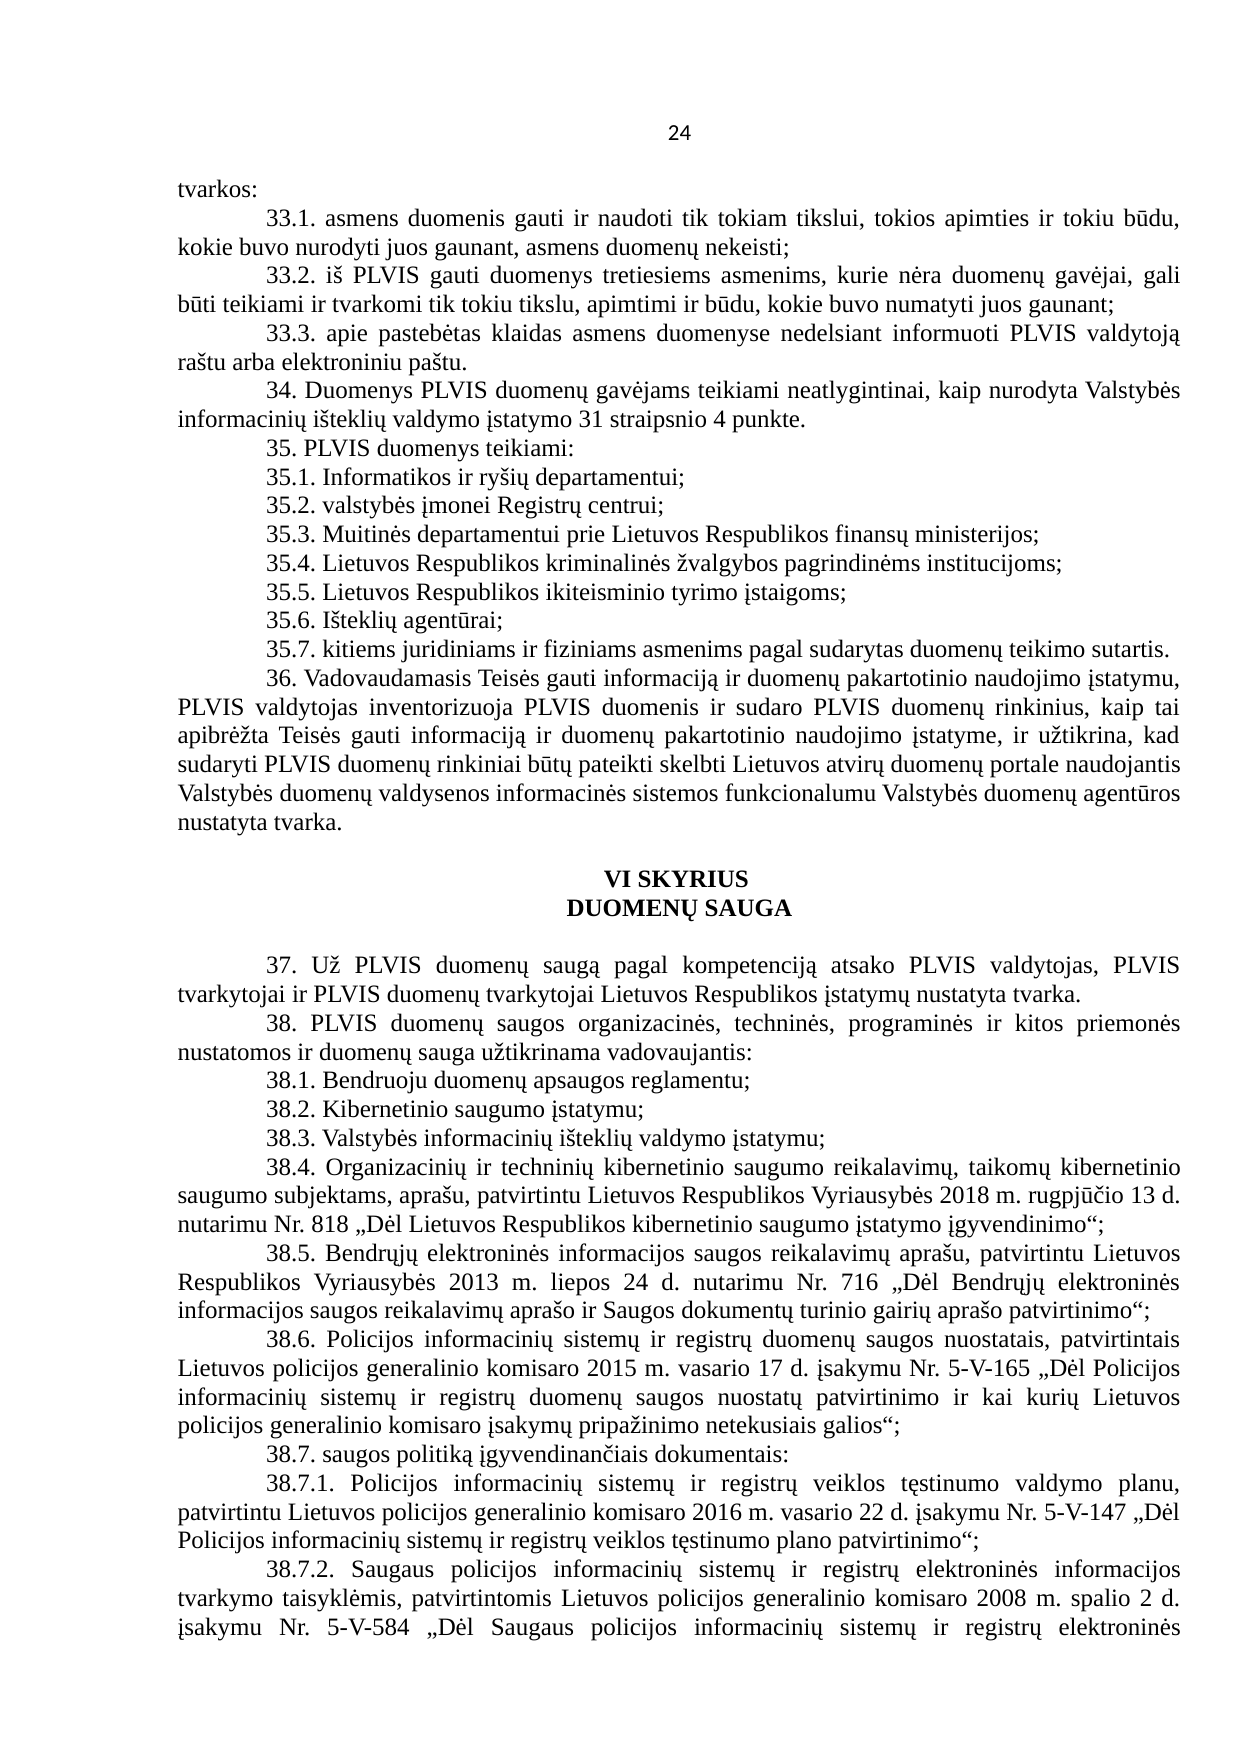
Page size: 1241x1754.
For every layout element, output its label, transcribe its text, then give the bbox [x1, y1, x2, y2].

text 35.4. Lietuvos Respublikos kriminalinės žvalgybos pagrindinėms institucijoms; [177, 548, 1181, 577]
text tvarkos: [177, 174, 1181, 203]
text 35.6. Išteklių agentūrai; [177, 605, 1181, 634]
text 38.3. Valstybės informacinių išteklių valdymo įstatymu; [177, 1123, 1181, 1152]
text 38.1. Bendruoju duomenų apsaugos reglamentu; [177, 1065, 1181, 1094]
text VI SKYRIUS [177, 864, 1181, 893]
text 35.2. valstybės įmonei Registrų centrui; [177, 490, 1181, 519]
text 35.3. Muitinės departamentui prie Lietuvos Respublikos finansų ministerijos; [177, 519, 1181, 548]
text 38.5. Bendrųjų elektroninės informacijos saugos reikalavimų aprašu, patvirtintu Lietuvos Respublikos Vyriausybės 2013 m. liepos 24 d. nutarimu Nr. 716 „Dėl Bendrųjų elektroninės informacijos saugos reikalavimų aprašo ir Saugos dokumentų turinio gairių aprašo patvirtinimo“; [177, 1238, 1181, 1324]
text 38.4. Organizacinių ir techninių kibernetinio saugumo reikalavimų, taikomų kibernetinio saugumo subjektams, aprašu, patvirtintu Lietuvos Respublikos Vyriausybės 2018 m. rugpjūčio 13 d. nutarimu Nr. 818 „Dėl Lietuvos Respublikos kibernetinio saugumo įstatymo įgyvendinimo“; [177, 1152, 1181, 1238]
text 38.7. saugos politiką įgyvendinančiais dokumentais: [177, 1439, 1181, 1468]
text 36. Vadovaudamasis Teisės gauti informaciją ir duomenų pakartotinio naudojimo įstatymu, PLVIS valdytojas inventorizuoja PLVIS duomenis ir sudaro PLVIS duomenų rinkinius, kaip tai apibrėžta Teisės gauti informaciją ir duomenų pakartotinio naudojimo įstatyme, ir užtikrina, kad sudaryti PLVIS duomenų rinkiniai būtų pateikti skelbti Lietuvos atvirų duomenų portale naudojantis Valstybės duomenų valdysenos informacinės sistemos funkcionalumu Valstybės duomenų agentūros nustatyta tvarka. [177, 663, 1181, 835]
text 34. Duomenys PLVIS duomenų gavėjams teikiami neatlygintinai, kaip nurodyta Valstybės informacinių išteklių valdymo įstatymo 31 straipsnio 4 punkte. [177, 375, 1181, 433]
text 35. PLVIS duomenys teikiami: [177, 433, 1181, 462]
text 37. Už PLVIS duomenų saugą pagal kompetenciją atsako PLVIS valdytojas, PLVIS tvarkytojai ir PLVIS duomenų tvarkytojai Lietuvos Respublikos įstatymų nustatyta tvarka. [177, 950, 1181, 1008]
text 35.7. kitiems juridiniams ir fiziniams asmenims pagal sudarytas duomenų teikimo sutartis. [177, 634, 1181, 663]
text 33.3. apie pastebėtas klaidas asmens duomenyse nedelsiant informuoti PLVIS valdytoją raštu arba elektroniniu paštu. [177, 318, 1181, 375]
text 35.1. Informatikos ir ryšių departamentui; [177, 462, 1181, 490]
text 38.7.2. Saugaus policijos informacinių sistemų ir registrų elektroninės informacijos tvarkymo taisyklėmis, patvirtintomis Lietuvos policijos generalinio komisaro 2008 m. spalio 2 d. įsakymu Nr. 5-V-584 „Dėl Saugaus policijos informacinių sistemų ir registrų elektroninės [177, 1554, 1181, 1640]
text 33.2. iš PLVIS gauti duomenys tretiesiems asmenims, kurie nėra duomenų gavėjai, gali būti teikiami ir tvarkomi tik tokiu tikslu, apimtimi ir būdu, kokie buvo numatyti juos gaunant; [177, 260, 1181, 318]
text DUOMENŲ SAUGA [177, 893, 1181, 922]
text 38.6. Policijos informacinių sistemų ir registrų duomenų saugos nuostatais, patvirtintais Lietuvos policijos generalinio komisaro 2015 m. vasario 17 d. įsakymu Nr. 5-V-165 „Dėl Policijos informacinių sistemų ir registrų duomenų saugos nuostatų patvirtinimo ir kai kurių Lietuvos policijos generalinio komisaro įsakymų pripažinimo netekusiais galios“; [177, 1324, 1181, 1439]
text 33.1. asmens duomenis gauti ir naudoti tik tokiam tikslui, tokios apimties ir tokiu būdu, kokie buvo nurodyti juos gaunant, asmens duomenų nekeisti; [177, 203, 1181, 260]
text 38. PLVIS duomenų saugos organizacinės, techninės, programinės ir kitos priemonės nustatomos ir duomenų sauga užtikrinama vadovaujantis: [177, 1008, 1181, 1065]
text 35.5. Lietuvos Respublikos ikiteisminio tyrimo įstaigoms; [177, 577, 1181, 605]
text 38.7.1. Policijos informacinių sistemų ir registrų veiklos tęstinumo valdymo planu, patvirtintu Lietuvos policijos generalinio komisaro 2016 m. vasario 22 d. įsakymu Nr. 5-V-147 „Dėl Policijos informacinių sistemų ir registrų veiklos tęstinumo plano patvirtinimo“; [177, 1468, 1181, 1554]
text 38.2. Kibernetinio saugumo įstatymu; [177, 1094, 1181, 1123]
